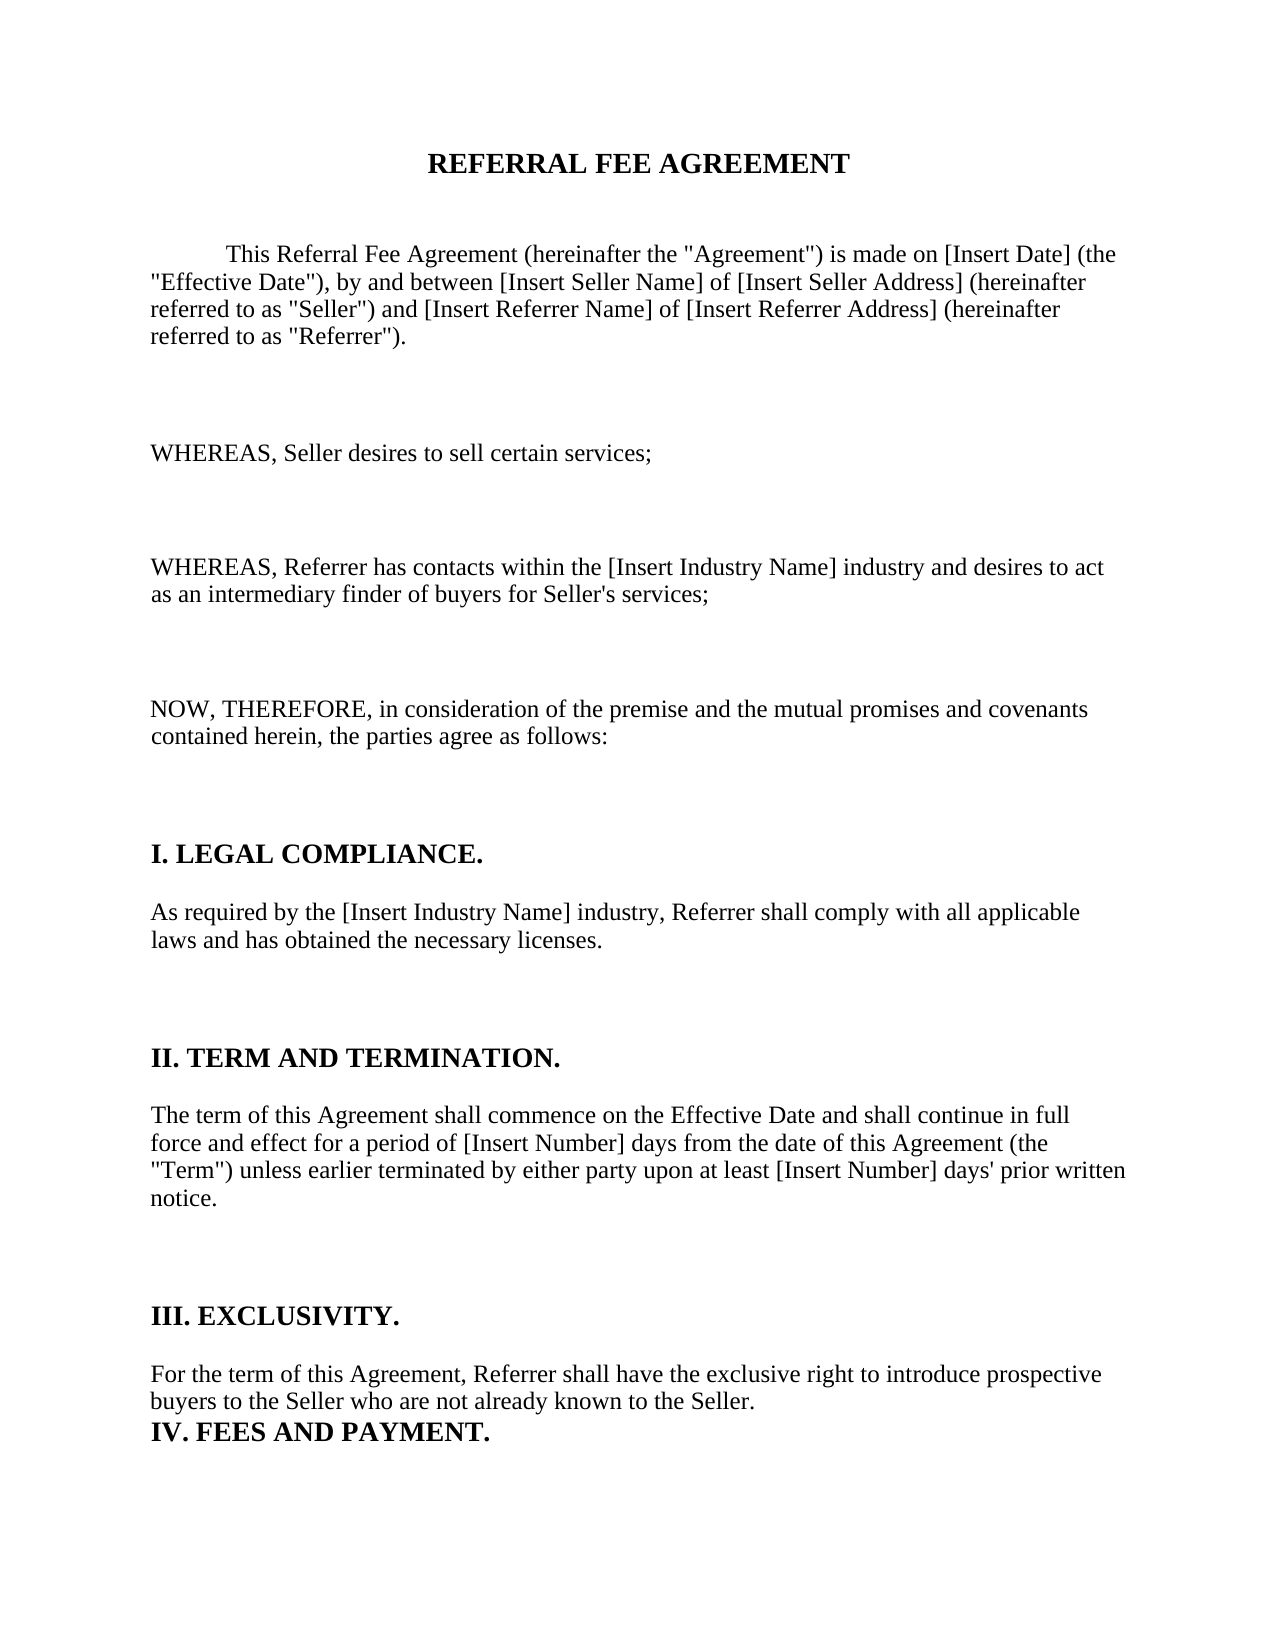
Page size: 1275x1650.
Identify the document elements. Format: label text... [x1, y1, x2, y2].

text NOW, THEREFORE, in consideration of the premise and the mutual promises and covenants contained herein, the parties agree as follows: [150, 695, 1088, 750]
text WHEREAS, Referrer has contacts within the [Insert Industry Name] industry and desires to act as an intermediary finder of buyers for Seller's services; [150, 553, 1106, 608]
text REFERRAL FEE AGREEMENT [150, 147, 1128, 180]
text III. EXCLUSIVITY. [151, 1299, 1128, 1331]
text II. TERM AND TERMINATION. [151, 1041, 1128, 1073]
text I. LEGAL COMPLIANCE. [151, 837, 1128, 870]
text The term of this Agreement shall commence on the Effective Date and shall continue in full force and effect for a period of [Insert Number] days from the date of this Agreement (the "Term") unless earlier terminated by either party upon at least [Insert Number] days' prior written notice. [150, 1102, 1128, 1212]
text As required by the [Insert Industry Name] industry, Referrer shall comply with all applicable laws and has obtained the necessary licenses. [150, 899, 1082, 953]
text This Referral Fee Agreement (hereinafter the "Agreement") is made on [Insert Date] (the "Effective Date"), by and between [Insert Seller Name] of [Insert Seller Address] (hereinafter referred to as "Seller") and [Insert Referrer Name] of [Insert Referrer Address] (hereinafter referred to as "Referrer"). [150, 241, 1118, 350]
text For the term of this Agreement, Referrer shall have the exclusive right to introduce prospective buyers to the Seller who are not already known to the Seller. [150, 1360, 1103, 1415]
text IV. FEES AND PAYMENT. [151, 1415, 1128, 1447]
text WHEREAS, Seller desires to sell certain services; [150, 438, 1128, 467]
